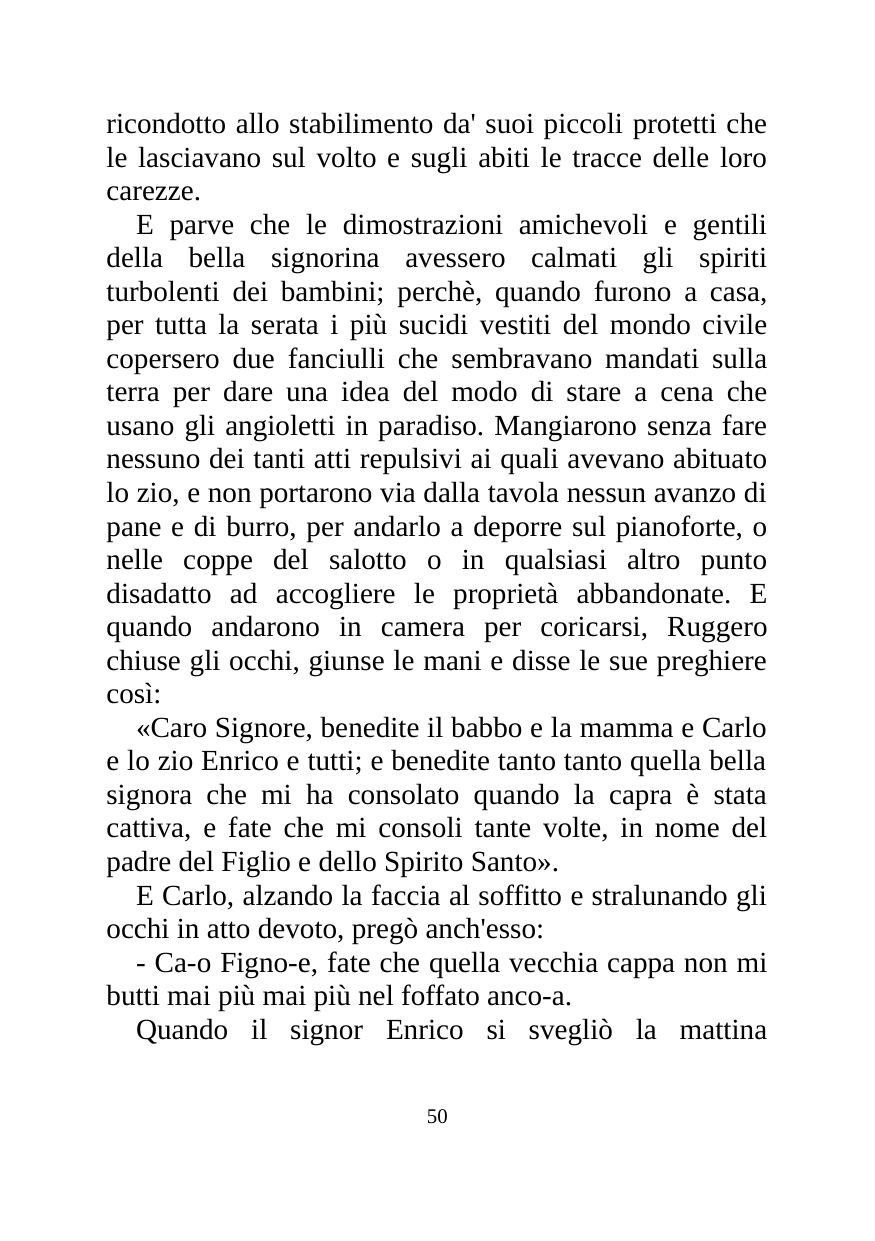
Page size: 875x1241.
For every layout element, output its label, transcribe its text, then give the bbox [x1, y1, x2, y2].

text E Carlo, alzando la faccia al soffitto e stralunando gli occhi in atto devoto, pregò anch'esso: [106, 878, 768, 945]
text «Caro Signore, benedite il babbo e la mamma e Carlo e lo zio Enrico e tutti; e benedite tanto tanto quella bella signora che mi ha consolato quando la capra è stata cattiva, e fate che mi consoli tante volte, in nome del padre del Figlio e dello Spirito Santo». [106, 710, 768, 878]
text Quando il signor Enrico si svegliò la mattina [106, 1012, 768, 1045]
text E parve che le dimostrazioni amichevoli e gentili della bella signorina avessero calmati gli spiriti turbolenti dei bambini; perchè, quando furono a casa, per tutta la serata i più sucidi vestiti del mondo civile copersero due fanciulli che sembravano mandati sulla terra per dare una idea del modo di stare a cena che usano gli angioletti in paradiso. Mangiarono senza fare nessuno dei tanti atti repulsivi ai quali avevano abituato lo zio, e non portarono via dalla tavola nessun avanzo di pane e di burro, per andarlo a deporre sul pianoforte, o nelle coppe del salotto o in qualsiasi altro punto disadatto ad accogliere le proprietà abbandonate. E quando andarono in camera per coricarsi, Ruggero chiuse gli occhi, giunse le mani e disse le sue preghiere così: [106, 207, 768, 710]
text - Ca-o Figno-e, fate che quella vecchia cappa non mi butti mai più mai più nel foffato anco-a. [106, 945, 768, 1012]
text ricondotto allo stabilimento da' suoi piccoli protetti che le lasciavano sul volto e sugli abiti le tracce delle loro carezze. [106, 106, 768, 207]
